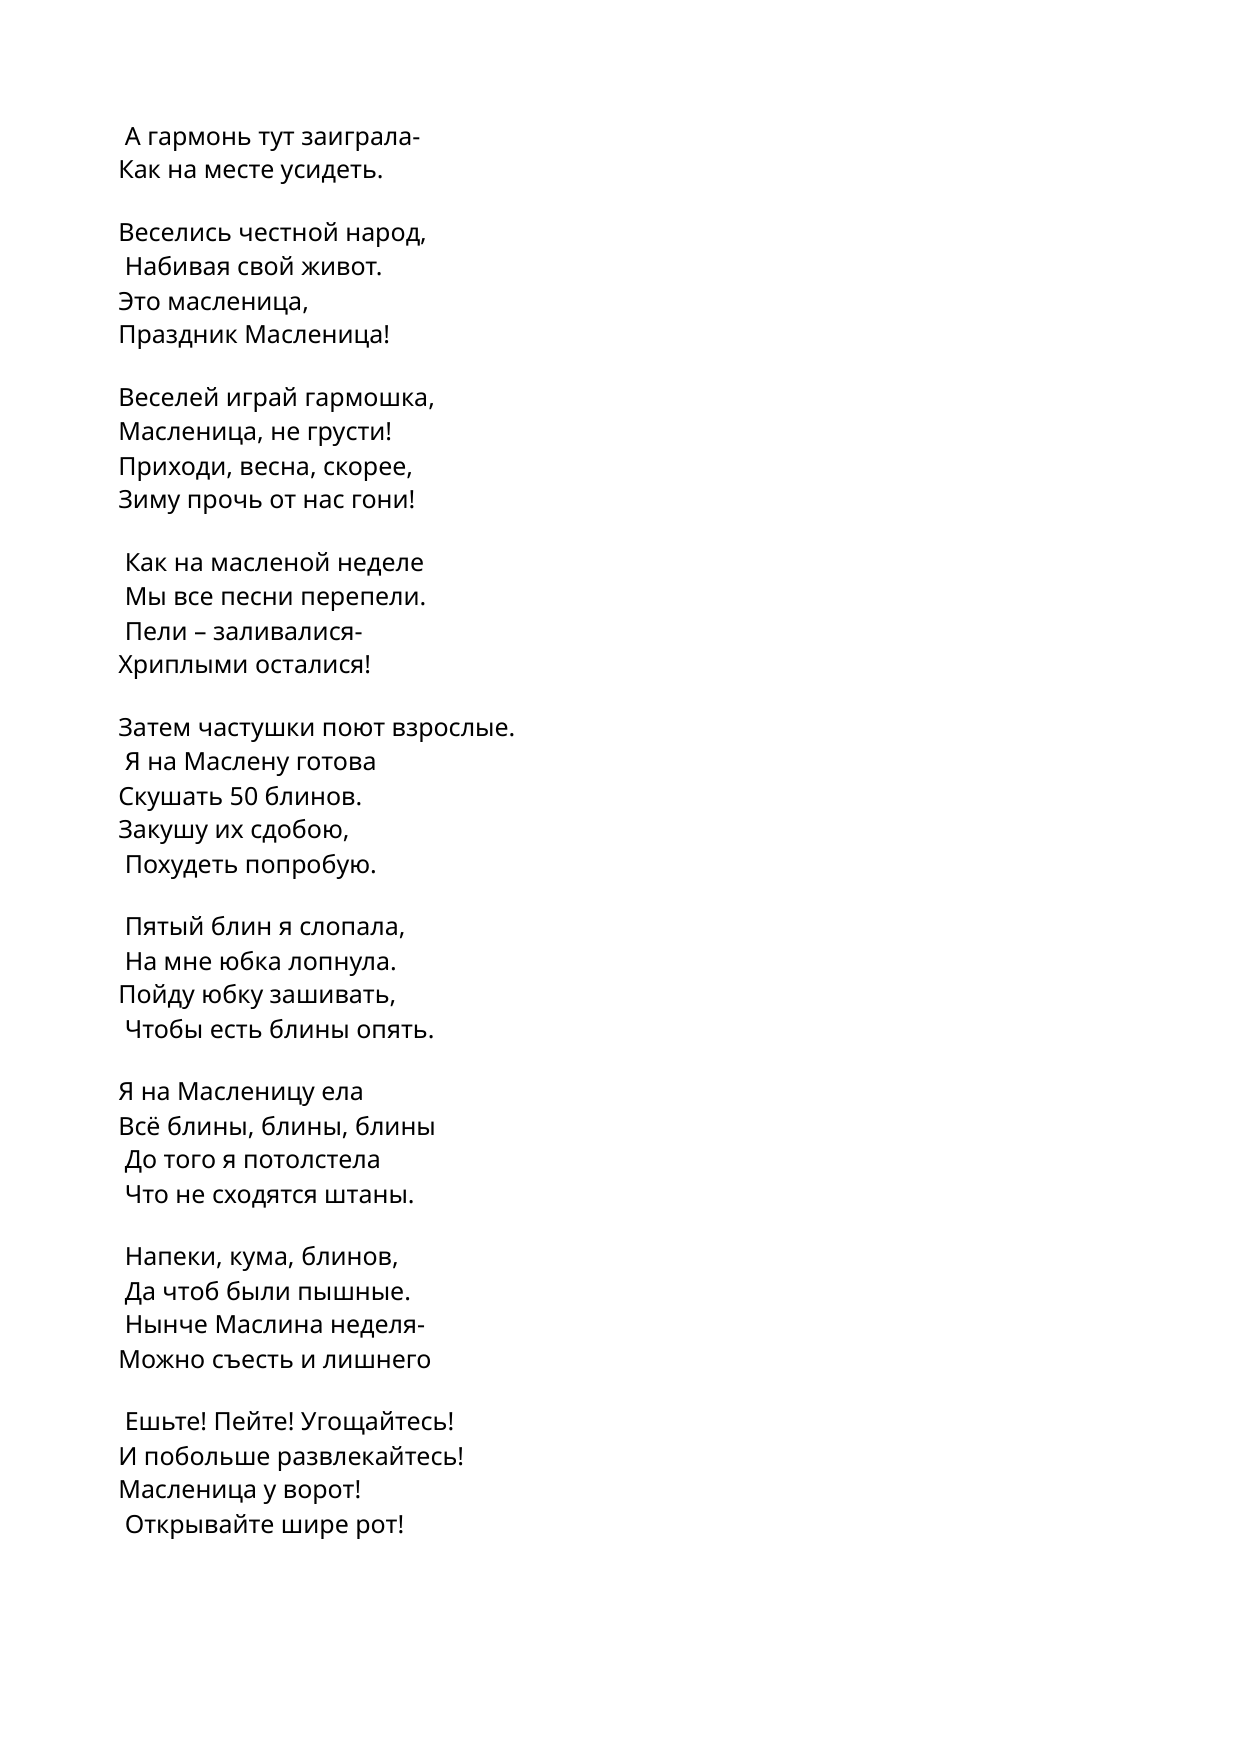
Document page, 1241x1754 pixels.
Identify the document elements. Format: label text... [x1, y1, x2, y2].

text Мы все песни перепели. [118, 579, 1122, 613]
text Масленица у ворот! [118, 1472, 1122, 1506]
text Праздник Масленица! [118, 317, 1122, 351]
text Пятый блин я слопала, [118, 909, 1122, 943]
text Как на месте усидеть. [118, 152, 1122, 186]
text Да чтоб были пышные. [118, 1273, 1122, 1307]
text Приходи, весна, скорее, [118, 448, 1122, 482]
text До того я потолстела [118, 1142, 1122, 1176]
text Веселись честной народ, [118, 215, 1122, 249]
text Можно съесть и лишнего [118, 1341, 1122, 1375]
text Похудеть попробую. [118, 846, 1122, 880]
text И побольше развлекайтесь! [118, 1438, 1122, 1472]
text Ешьте! Пейте! Угощайтесь! [118, 1404, 1122, 1438]
text Скушать 50 блинов. [118, 778, 1122, 812]
text Набивая свой живот. [118, 249, 1122, 283]
text Затем частушки поют взрослые. [118, 710, 1122, 744]
text Масленица, не грусти! [118, 414, 1122, 448]
text Как на масленой неделе [118, 545, 1122, 579]
text Что не сходятся штаны. [118, 1176, 1122, 1210]
text Я на Маслену готова [118, 744, 1122, 778]
text Зиму прочь от нас гони! [118, 482, 1122, 516]
text Пойду юбку зашивать, [118, 977, 1122, 1011]
text Напеки, кума, блинов, [118, 1239, 1122, 1273]
text Веселей играй гармошка, [118, 380, 1122, 414]
text Открывайте шире рот! [118, 1506, 1122, 1540]
text На мне юбка лопнула. [118, 943, 1122, 977]
text Нынче Маслина неделя- [118, 1307, 1122, 1341]
text Закушу их сдобою, [118, 812, 1122, 846]
text Пели – заливалися- [118, 613, 1122, 647]
text Я на Масленицу ела [118, 1074, 1122, 1108]
text Хриплыми осталися! [118, 647, 1122, 681]
text Это масленица, [118, 283, 1122, 317]
text А гармонь тут заиграла- [118, 118, 1122, 152]
text Всё блины, блины, блины [118, 1108, 1122, 1142]
text Чтобы есть блины опять. [118, 1011, 1122, 1045]
